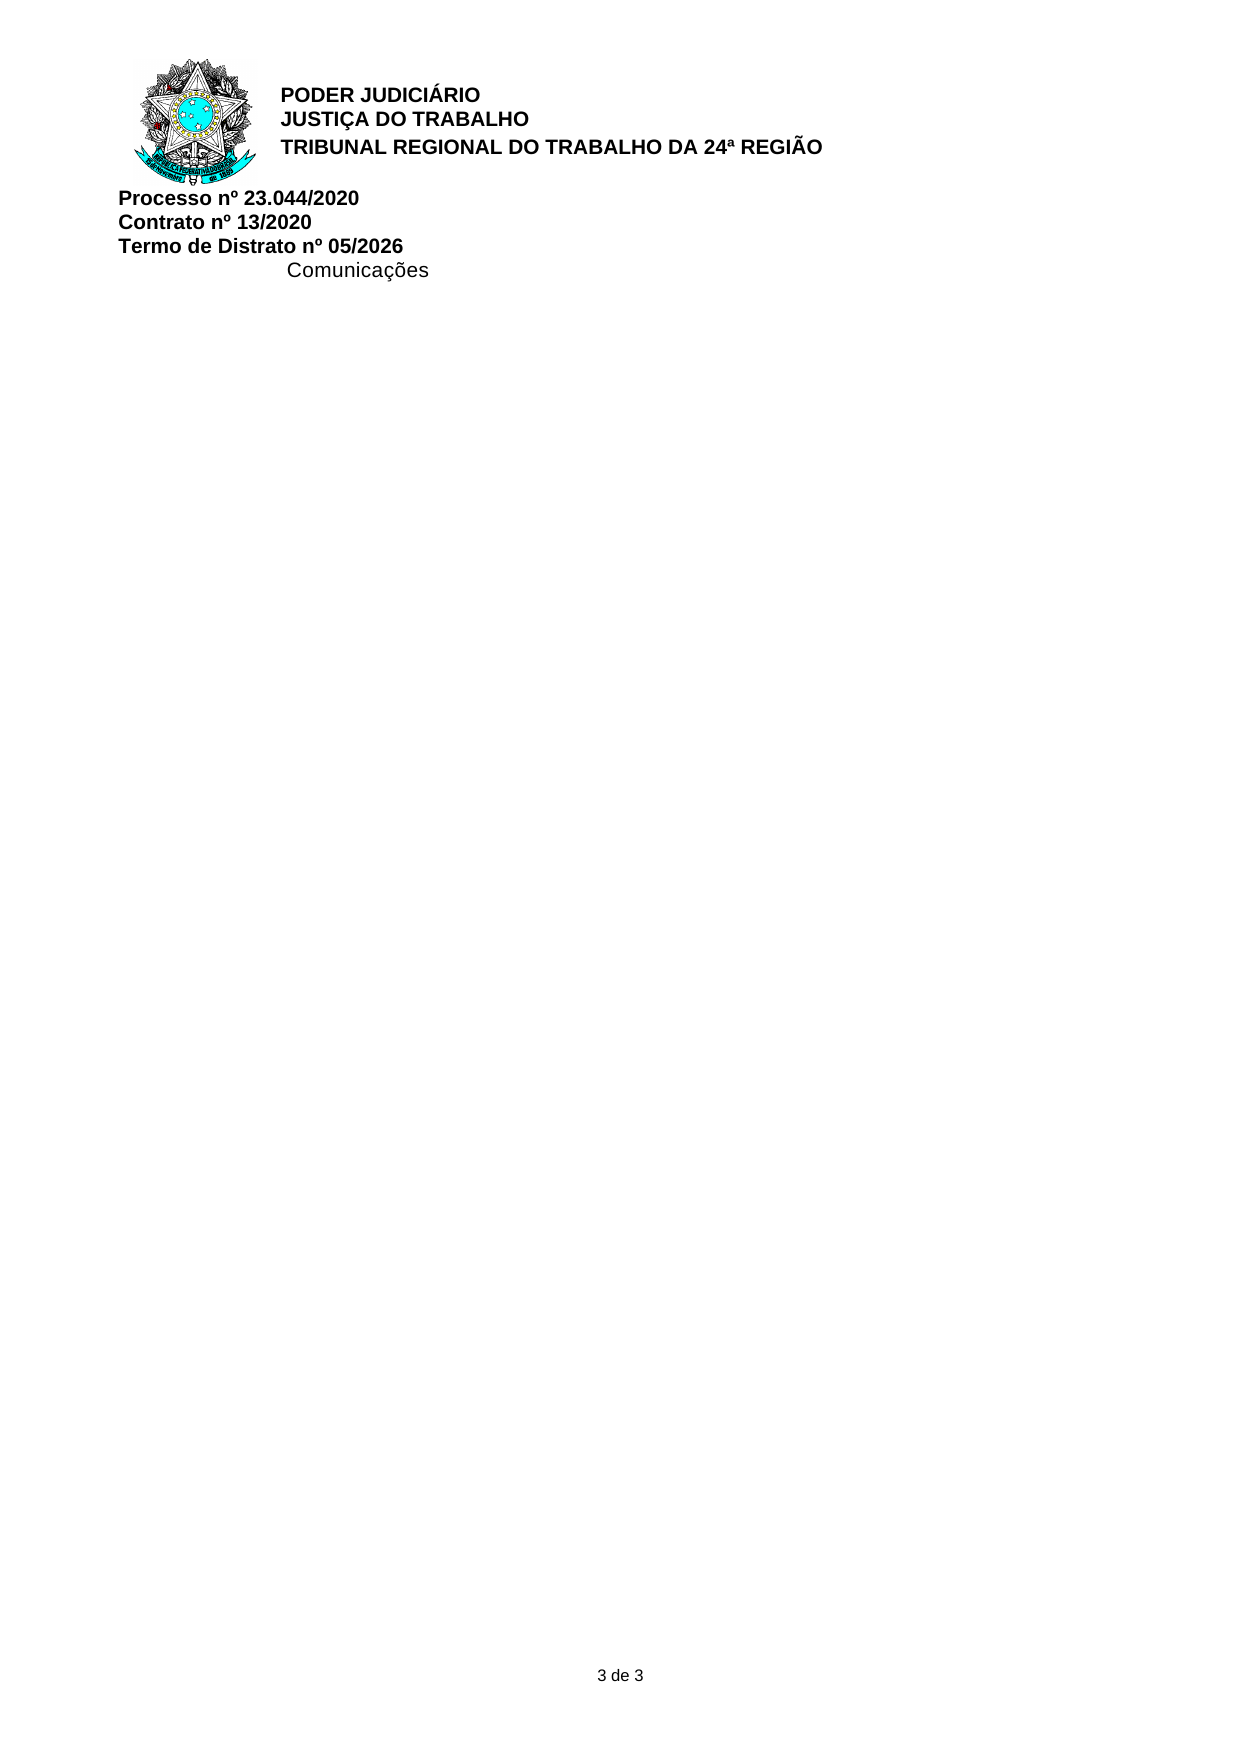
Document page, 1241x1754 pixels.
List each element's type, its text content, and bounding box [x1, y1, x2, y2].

table_header [605, 258, 1093, 281]
picture [133, 59, 258, 186]
table_header Comunicações [148, 258, 605, 281]
